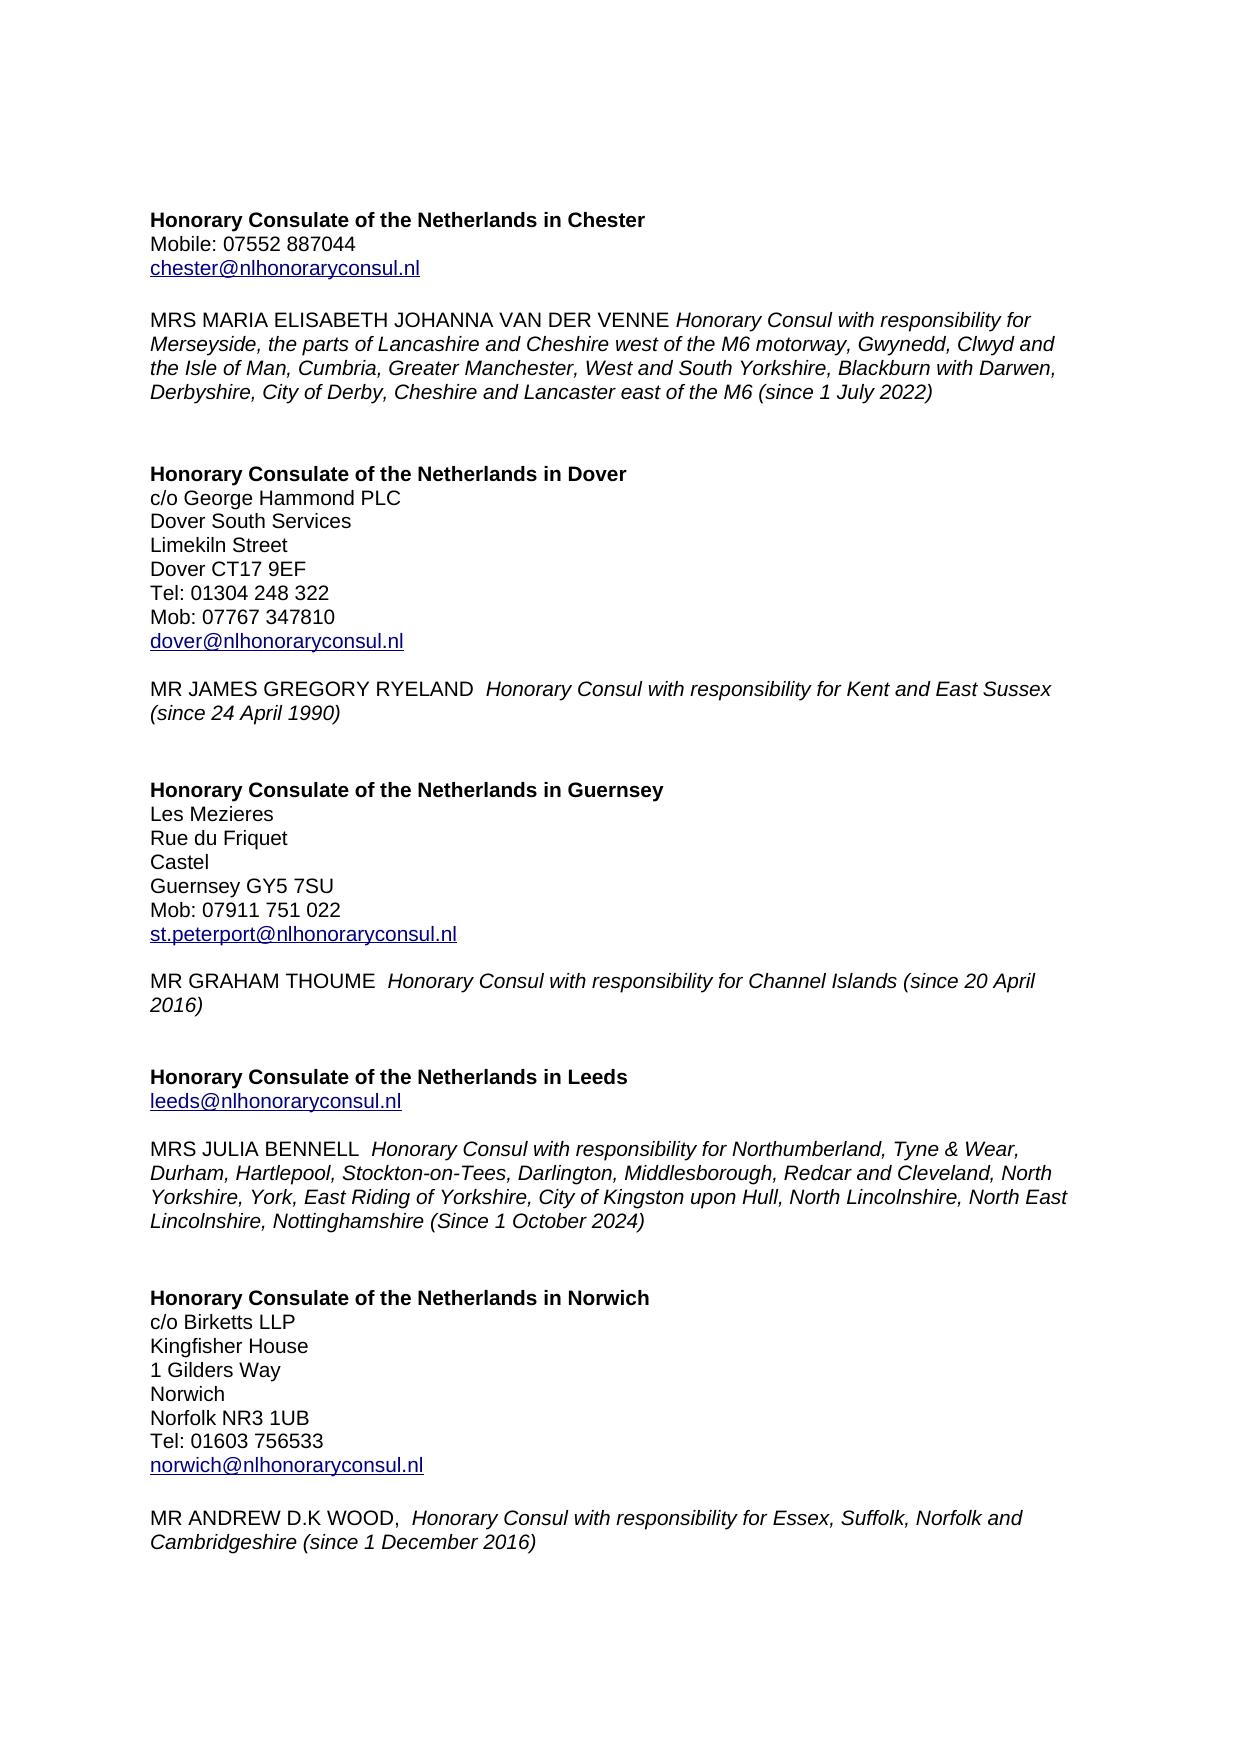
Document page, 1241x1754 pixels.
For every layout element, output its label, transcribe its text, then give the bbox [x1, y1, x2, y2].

text Tel: 01304 248 322 [150, 581, 1090, 605]
text norwich@nlhonoraryconsul.nl [150, 1453, 1090, 1477]
text Mob: 07911 751 022 [150, 897, 1090, 921]
text MRS MARIA ELISABETH JOHANNA VAN DER VENNE Honorary Consul with responsibility for Merseyside, the parts of Lancashire and Cheshire west of the M6 motorway, Gwynedd, Clwyd and the Isle of Man, Cumbria, Greater Manchester, West and South Yorkshire, Blackburn with Darwen, Derbyshire, City of Derby, Cheshire and Lancaster east of the M6 (since 1 July 2022) [150, 308, 1090, 404]
text Honorary Consulate of the Netherlands in Leeds [150, 1065, 1090, 1089]
text Castel [150, 849, 1090, 873]
text Honorary Consulate of the Netherlands in Dover [150, 461, 1090, 485]
text Mob: 07767 347810 [150, 605, 1090, 629]
text Dover CT17 9EF [150, 557, 1090, 581]
text Honorary Consulate of the Netherlands in Chester [150, 207, 1090, 231]
text Honorary Consulate of the Netherlands in Norwich [150, 1286, 1090, 1309]
text st.peterport@nlhonoraryconsul.nl [150, 921, 1090, 945]
text Norfolk NR3 1UB [150, 1405, 1090, 1429]
text MR JAMES GREGORY RYELAND Honorary Consul with responsibility for Kent and East Sussex (since 24 April 1990) [150, 677, 1090, 725]
text dover@nlhonoraryconsul.nl [150, 629, 1090, 653]
text Norwich [150, 1381, 1090, 1405]
text Dover South Services [150, 509, 1090, 533]
text c/o George Hammond PLC [150, 485, 1090, 509]
text Kingfisher House [150, 1333, 1090, 1357]
text Tel: 01603 756533 [150, 1429, 1090, 1453]
text c/o Birketts LLP [150, 1309, 1090, 1333]
text chester@nlhonoraryconsul.nl [150, 255, 1090, 279]
text Guernsey GY5 7SU [150, 873, 1090, 897]
text Rue du Friquet [150, 826, 1090, 849]
text Les Mezieres [150, 802, 1090, 826]
text leeds@nlhonoraryconsul.nl [150, 1089, 1090, 1113]
text MR ANDREW D.K WOOD, Honorary Consul with responsibility for Essex, Suffolk, Norfolk and Cambridgeshire (since 1 December 2016) [150, 1506, 1090, 1554]
text 1 Gilders Way [150, 1357, 1090, 1381]
text Honorary Consulate of the Netherlands in Guernsey [150, 778, 1090, 802]
text MRS JULIA BENNELL Honorary Consul with responsibility for Northumberland, Tyne & Wear, Durham, Hartlepool, Stockton-on-Tees, Darlington, Middlesborough, Redcar and Cleveland, North Yorkshire, York, East Riding of Yorkshire, City of Kingston upon Hull, North Lincolnshire, North East Lincolnshire, Nottinghamshire (Since 1 October 2024) [150, 1137, 1090, 1233]
text MR GRAHAM THOUME Honorary Consul with responsibility for Channel Islands (since 20 April 2016) [150, 969, 1090, 1017]
text Mobile: 07552 887044 [150, 231, 1090, 255]
text Limekiln Street [150, 533, 1090, 557]
